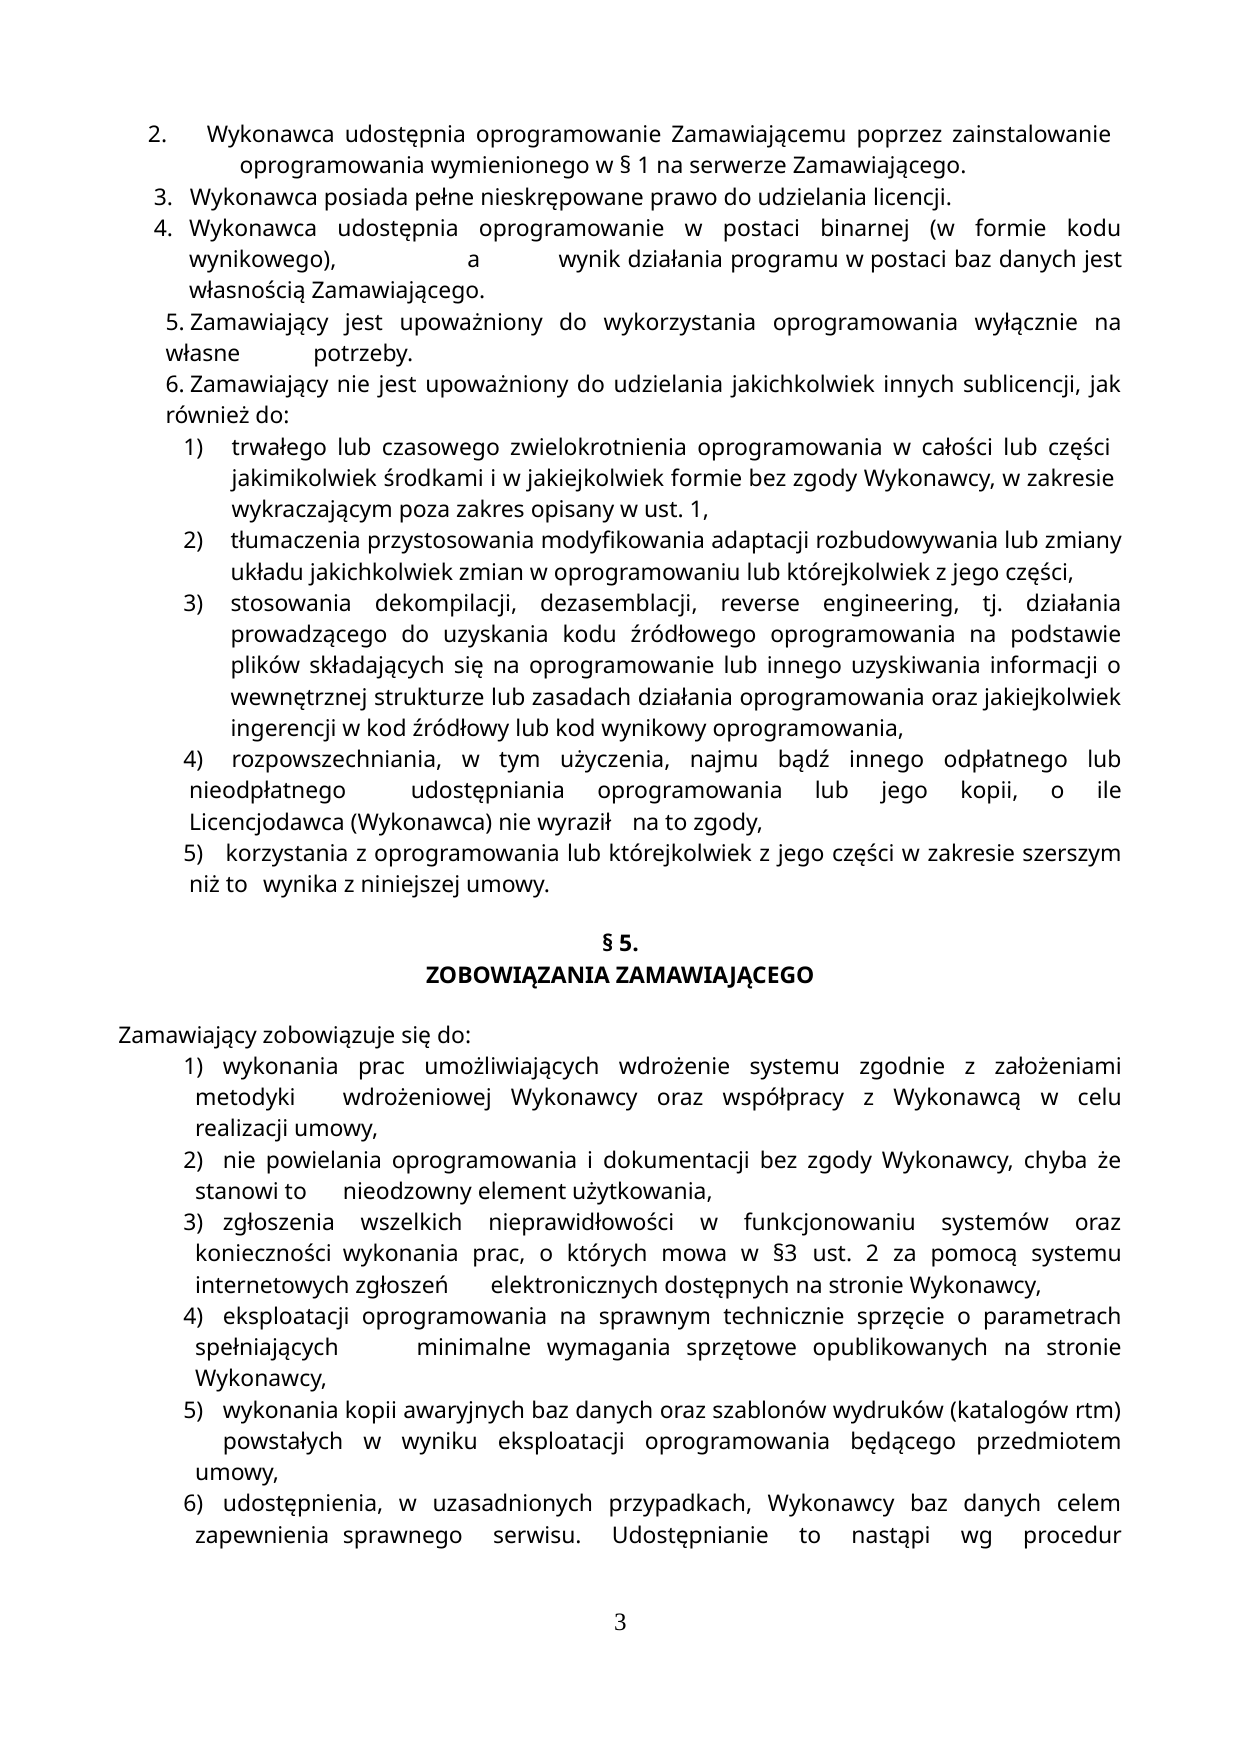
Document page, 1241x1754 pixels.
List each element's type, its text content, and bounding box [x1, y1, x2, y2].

list korzystania z oprogramowania lub którejkolwiek z jego części w zakresie szerszym niż to wynika z niniejszej umowy. [183, 837, 1122, 899]
list Wykonawca udostępnia oprogramowanie Zamawiającemu poprzez zainstalowanie oprogramowania wymienionego w § 1 na serwerze Zamawiającego. [148, 118, 1122, 181]
list udostępnienia, w uzasadnionych przypadkach, Wykonawcy baz danych celem zapewnienia sprawnego serwisu. Udostępnianie to nastąpi wg procedur [183, 1487, 1122, 1550]
list rozpowszechniania, w tym użyczenia, najmu bądź innego odpłatnego lub nieodpłatnego udostępniania oprogramowania lub jego kopii, o ile Licencjodawca (Wykonawca) nie wyraził na to zgody, [183, 743, 1122, 837]
list Zamawiający nie jest upoważniony do udzielania jakichkolwiek innych sublicencji, jak również do: [165, 368, 1122, 431]
text § 5. [118, 927, 1122, 959]
list Wykonawca udostępnia oprogramowanie w postaci binarnej (w formie kodu wynikowego), a wynik działania programu w postaci baz danych jest własnością Zamawiającego. [153, 212, 1122, 306]
list nie powielania oprogramowania i dokumentacji bez zgody Wykonawcy, chyba że stanowi to nieodzowny element użytkowania, [183, 1144, 1122, 1206]
list tłumaczenia przystosowania modyfikowania adaptacji rozbudowywania lub zmiany układu jakichkolwiek zmian w oprogramowaniu lub którejkolwiek z jego części, [183, 524, 1122, 587]
list zgłoszenia wszelkich nieprawidłowości w funkcjonowaniu systemów oraz konieczności wykonania prac, o których mowa w §3 ust. 2 za pomocą systemu internetowych zgłoszeń elektronicznych dostępnych na stronie Wykonawcy, [183, 1206, 1122, 1300]
list Zamawiający jest upoważniony do wykorzystania oprogramowania wyłącznie na własne potrzeby. [165, 306, 1122, 368]
list stosowania dekompilacji, dezasemblacji, reverse engineering, tj. działania prowadzącego do uzyskania kodu źródłowego oprogramowania na podstawie plików składających się na oprogramowanie lub innego uzyskiwania informacji o wewnętrznej strukturze lub zasadach działania oprogramowania oraz jakiejkolwiek ingerencji w kod źródłowy lub kod wynikowy oprogramowania, [183, 587, 1122, 743]
text Zamawiający zobowiązuje się do: [118, 1019, 1122, 1050]
list wykonania kopii awaryjnych baz danych oraz szablonów wydruków (katalogów rtm) powstałych w wyniku eksploatacji oprogramowania będącego przedmiotem umowy, [183, 1394, 1122, 1487]
list eksploatacji oprogramowania na sprawnym technicznie sprzęcie o parametrach spełniających minimalne wymagania sprzętowe opublikowanych na stronie Wykonawcy, [183, 1300, 1122, 1394]
list trwałego lub czasowego zwielokrotnienia oprogramowania w całości lub części jakimikolwiek środkami i w jakiejkolwiek formie bez zgody Wykonawcy, w zakresie wykraczającym poza zakres opisany w ust. 1, [183, 431, 1122, 524]
subtitle ZOBOWIĄZANIA ZAMAWIAJĄCEGO [118, 959, 1122, 990]
list wykonania prac umożliwiających wdrożenie systemu zgodnie z założeniami metodyki wdrożeniowej Wykonawcy oraz współpracy z Wykonawcą w celu realizacji umowy, [183, 1050, 1122, 1144]
list Wykonawca posiada pełne nieskrępowane prawo do udzielania licencji. [153, 181, 1122, 212]
